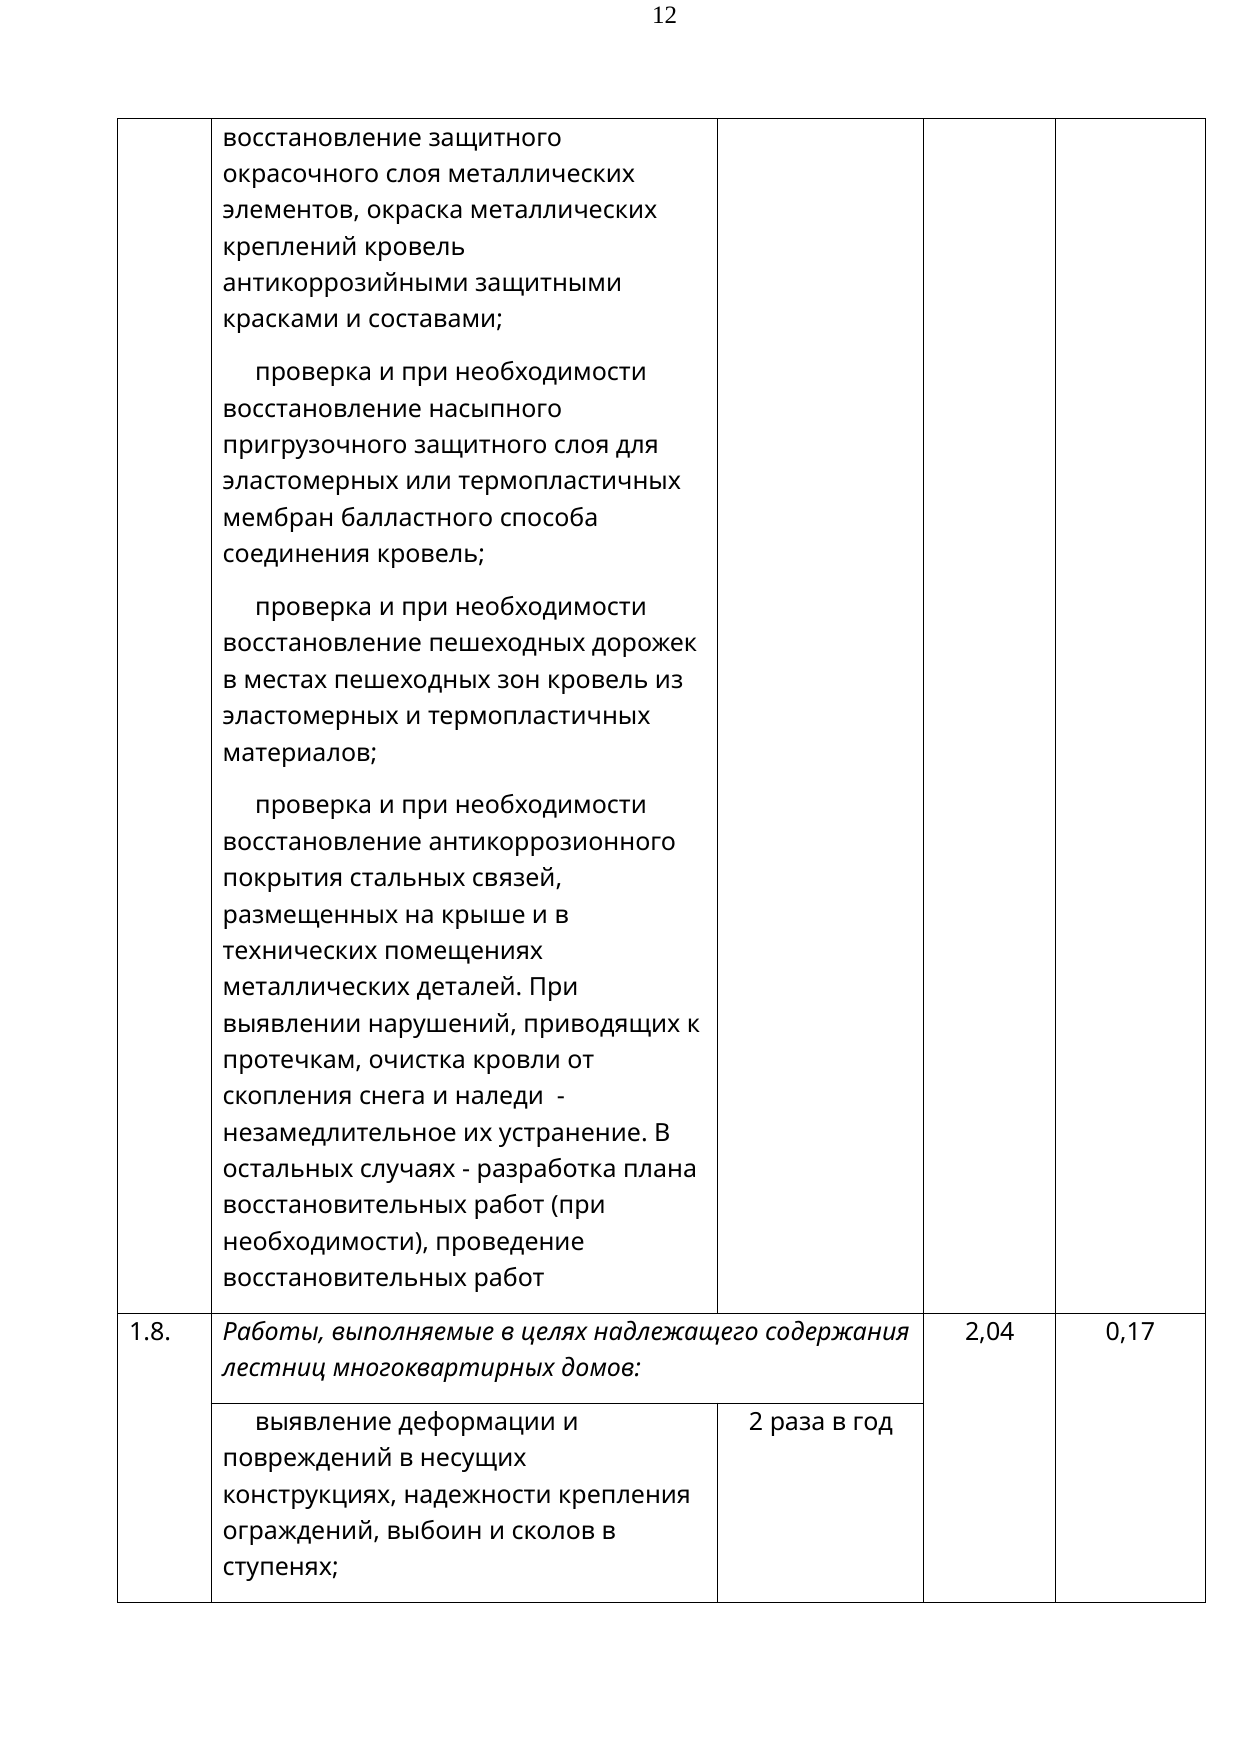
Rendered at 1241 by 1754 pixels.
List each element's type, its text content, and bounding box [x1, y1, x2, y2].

table_cell 2,04 [924, 1314, 1055, 1602]
table_cell 1.8. [118, 1314, 211, 1602]
table_cell восстановление защитного окрасочного слоя металлических элементов, окраска металлических креплений кровель антикоррозийными защитными красками и составами; проверка и при необходимости восстановление насыпного пригрузочного защитного слоя для эластомерных или термопластичных мембран балластного способа соединения кровель; проверка и при необходимости восстановление пешеходных дорожек в местах пешеходных зон кровель из эластомерных и термопластичных материалов; проверка и при необходимости восстановление антикоррозионного покрытия стальных связей, размещенных на крыше и в технических помещениях металлических деталей. При выявлении нарушений, приводящих к протечкам, очистка кровли от скопления снега и наледи - незамедлительное их устранение. В остальных случаях - разработка плана восстановительных работ (при необходимости), проведение восстановительных работ [212, 119, 717, 1312]
table_cell 2 раза в год [718, 1404, 923, 1602]
table_cell [718, 119, 923, 1312]
table_cell Работы, выполняемые в целях надлежащего содержания лестниц многоквартирных домов: [212, 1314, 923, 1403]
table_cell 0,17 [1056, 1314, 1205, 1602]
table_cell выявление деформации и повреждений в несущих конструкциях, надежности крепления ограждений, выбоин и сколов в ступенях; [212, 1404, 717, 1602]
